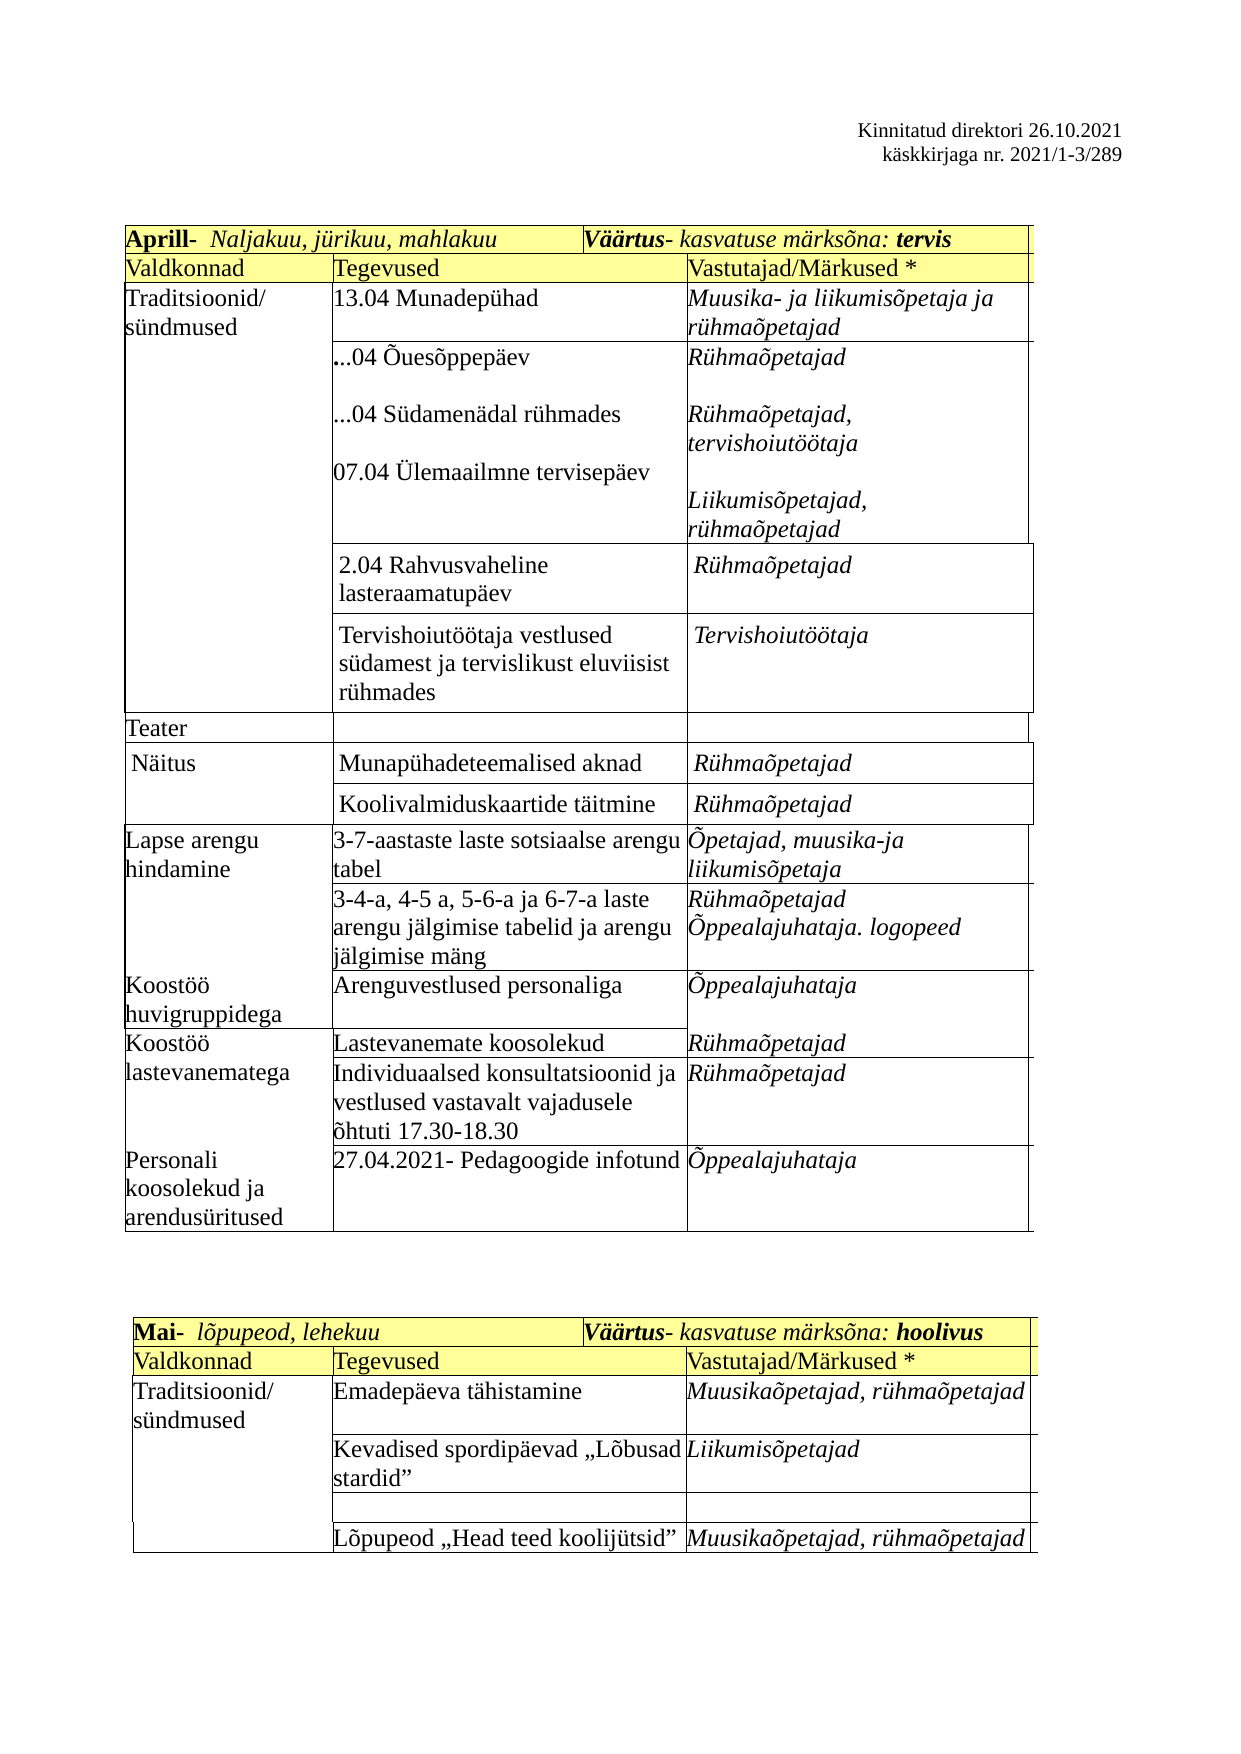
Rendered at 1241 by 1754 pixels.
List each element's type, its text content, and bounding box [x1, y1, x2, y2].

table_cell Valdkonnad [126, 254, 333, 282]
table_cell [1031, 1376, 1038, 1433]
table_cell Vastutajad/Märkused * [687, 1347, 1030, 1375]
table_cell Valdkonnad [134, 1347, 333, 1375]
table_cell Individuaalsed konsultatsioonid ja vestlused vastavalt vajadusele õhtuti 17.30-18.30 [334, 1058, 687, 1144]
table_header Väärtus- kasvatuse märksõna: tervis [584, 226, 1028, 253]
table_cell Lapse arengu hindamine [126, 825, 332, 970]
table_cell Emadepäeva tähistamine [333, 1376, 686, 1433]
table_cell Näitus [126, 743, 333, 783]
table_cell [334, 713, 687, 742]
table_cell [134, 1522, 333, 1552]
table_cell Õpetajad, muusika-ja liikumisõpetaja [688, 825, 1028, 883]
table_cell Rühmaõpetajad [688, 743, 1033, 783]
table_cell Traditsioonid/ sündmused [133, 1376, 332, 1522]
table_header Väärtus- kasvatuse märksõna: hoolivus [584, 1318, 1030, 1346]
table_cell Kevadised spordipäevad „Lõbusad stardid” [333, 1435, 686, 1492]
table_cell Rühmaõpetajad [688, 1058, 1028, 1144]
table_cell [1029, 254, 1034, 282]
table_cell ...04 Õuesõppepäev ...04 Südamenädal rühmades 07.04 Ülemaailmne tervisepäev [333, 342, 687, 543]
table_cell Tegevused [334, 1347, 686, 1375]
table_header Aprill- Naljakuu, jürikuu, mahlakuu [126, 226, 583, 253]
table_cell Õppealajuhataja [688, 971, 1028, 1027]
table_cell [1029, 342, 1034, 543]
table_cell Koolivalmiduskaartide täitmine [334, 784, 687, 824]
table_cell [1031, 1493, 1038, 1522]
table_cell [1029, 825, 1034, 883]
table_cell [1031, 1347, 1038, 1375]
table_cell [126, 783, 333, 824]
table_cell [1029, 884, 1034, 970]
table_cell [333, 1493, 686, 1522]
table_cell Rühmaõpetajad [688, 1028, 1028, 1057]
table_cell 3-7-aastaste laste sotsiaalse arengu tabel [333, 825, 687, 883]
table_cell [1029, 1058, 1034, 1144]
table_cell Munapühadeteemalised aknad [334, 743, 687, 783]
table_cell Rühmaõpetajad Rühmaõpetajad, tervishoiutöötaja Liikumisõpetajad, rühmaõpetajad [688, 342, 1028, 543]
table_cell Teater [126, 713, 333, 742]
table_cell Muusika- ja liikumisõpetaja ja rühmaõpetajad [688, 283, 1028, 341]
table_cell 13.04 Munadepühad [333, 283, 687, 341]
table_cell [1029, 1146, 1034, 1231]
table_cell [688, 713, 1028, 742]
table_cell Arenguvestlused personaliga [333, 971, 687, 1027]
table_cell Liikumisõpetajad [687, 1435, 1030, 1492]
table_cell Tegevused [334, 254, 687, 282]
table_cell [1029, 283, 1034, 341]
table_cell Õppealajuhataja [688, 1146, 1028, 1231]
table_cell [1031, 1435, 1038, 1492]
table_header [1029, 226, 1034, 253]
table_cell [1031, 1523, 1038, 1552]
table_cell [1029, 713, 1034, 742]
table_cell [1029, 971, 1034, 1027]
table_header Mai- lõpupeod, lehekuu [134, 1318, 583, 1346]
table_cell Lastevanemate koosolekud [334, 1029, 687, 1057]
table_cell Tervishoiutöötaja vestlused südamest ja tervislikust eluviisist rühmades [333, 614, 687, 712]
table_cell Muusikaõpetajad, rühmaõpetajad [687, 1376, 1030, 1433]
table_cell Personali koosolekud ja arendusüritused [126, 1145, 333, 1231]
table_cell [1029, 1028, 1034, 1057]
table_cell 27.04.2021- Pedagoogide infotund [334, 1146, 687, 1231]
table_cell Rühmaõpetajad Õppealajuhataja. logopeed [688, 884, 1028, 970]
table_cell Lõpupeod „Head teed koolijütsid” [334, 1523, 686, 1552]
table_cell Tervishoiutöötaja [688, 614, 1033, 712]
table_cell Rühmaõpetajad [688, 544, 1033, 613]
table_cell Muusikaõpetajad, rühmaõpetajad [687, 1523, 1030, 1552]
table_cell 3-4-a, 4-5 a, 5-6-a ja 6-7-a laste arengu jälgimise tabelid ja arengu jälgimise mäng [333, 884, 687, 970]
table_header [1031, 1318, 1038, 1346]
table_cell Vastutajad/Märkused * [688, 254, 1028, 282]
table_cell Traditsioonid/ sündmused [126, 283, 332, 712]
table_cell Koostöö lastevanematega [126, 1029, 333, 1144]
table_cell Rühmaõpetajad [688, 784, 1033, 824]
table_cell Koostöö huvigruppidega [126, 970, 332, 1027]
table_cell 2.04 Rahvusvaheline lasteraamatupäev [333, 544, 687, 613]
table_cell [687, 1493, 1030, 1522]
